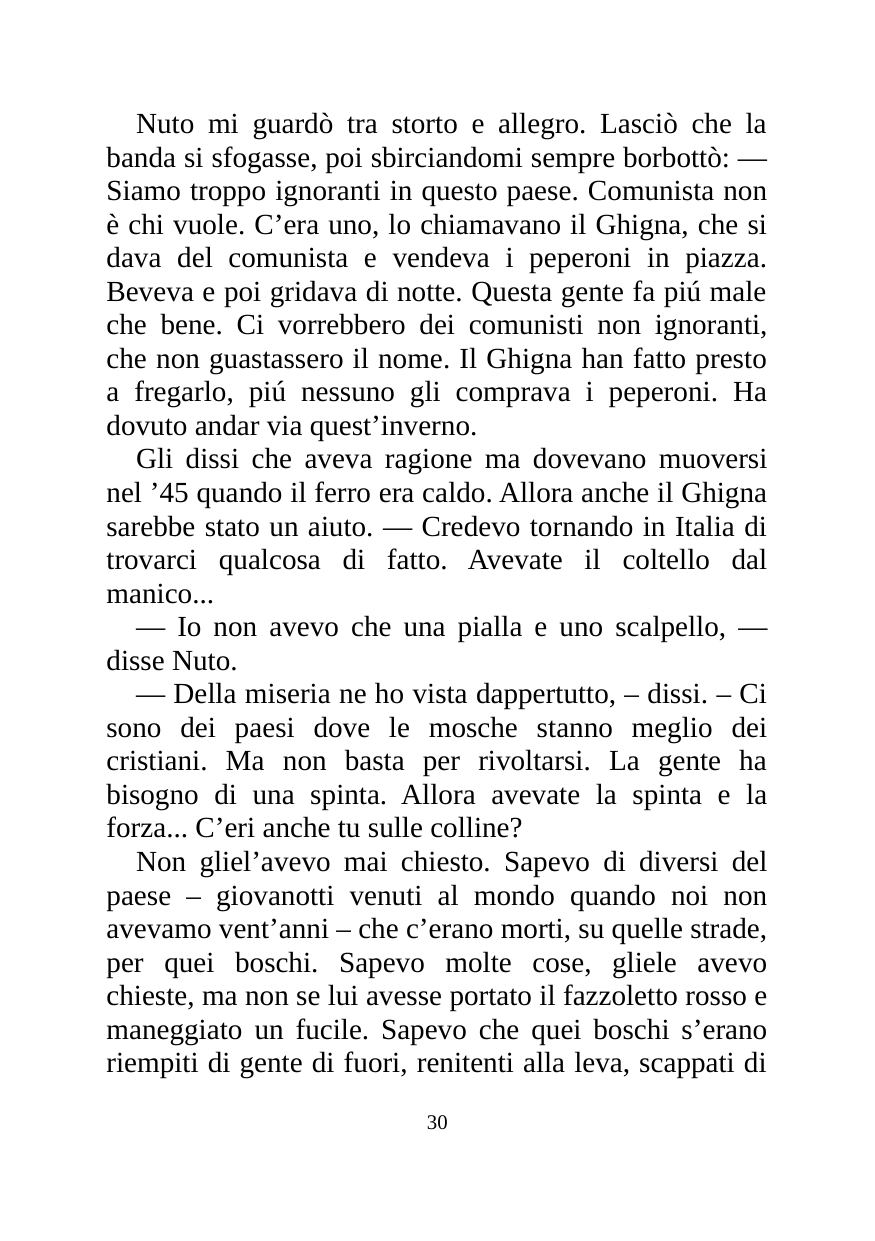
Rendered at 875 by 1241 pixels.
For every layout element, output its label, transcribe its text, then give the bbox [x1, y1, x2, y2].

text Nuto mi guardò tra storto e allegro. Lasciò che la banda si sfogasse, poi sbirciandomi sempre borbottò: — Siamo troppo ignoranti in questo paese. Comunista non è chi vuole. C’era uno, lo chiamavano il Ghigna, che si dava del comunista e vendeva i peperoni in piazza. Beveva e poi gridava di notte. Questa gente fa piú male che bene. Ci vorrebbero dei comunisti non ignoranti, che non guastassero il nome. Il Ghigna han fatto presto a fregarlo, piú nessuno gli comprava i peperoni. Ha dovuto andar via quest’inverno. [106, 106, 768, 442]
text — Io non avevo che una pialla e uno scalpello, — disse Nuto. [106, 609, 768, 676]
text Non gliel’avevo mai chiesto. Sapevo di diversi del paese – giovanotti venuti al mondo quando noi non avevamo vent’anni – che c’erano morti, su quelle strade, per quei boschi. Sapevo molte cose, gliele avevo chieste, ma non se lui avesse portato il fazzoletto rosso e maneggiato un fucile. Sapevo che quei boschi s’erano riempiti di gente di fuori, renitenti alla leva, scappati di [106, 844, 768, 1079]
text — Della miseria ne ho vista dappertutto, – dissi. – Ci sono dei paesi dove le mosche stanno meglio dei cristiani. Ma non basta per rivoltarsi. La gente ha bisogno di una spinta. Allora avevate la spinta e la forza... C’eri anche tu sulle colline? [106, 676, 768, 844]
text Gli dissi che aveva ragione ma dovevano muoversi nel ’45 quando il ferro era caldo. Allora anche il Ghigna sarebbe stato un aiuto. — Credevo tornando in Italia di trovarci qualcosa di fatto. Avevate il coltello dal manico... [106, 442, 768, 609]
